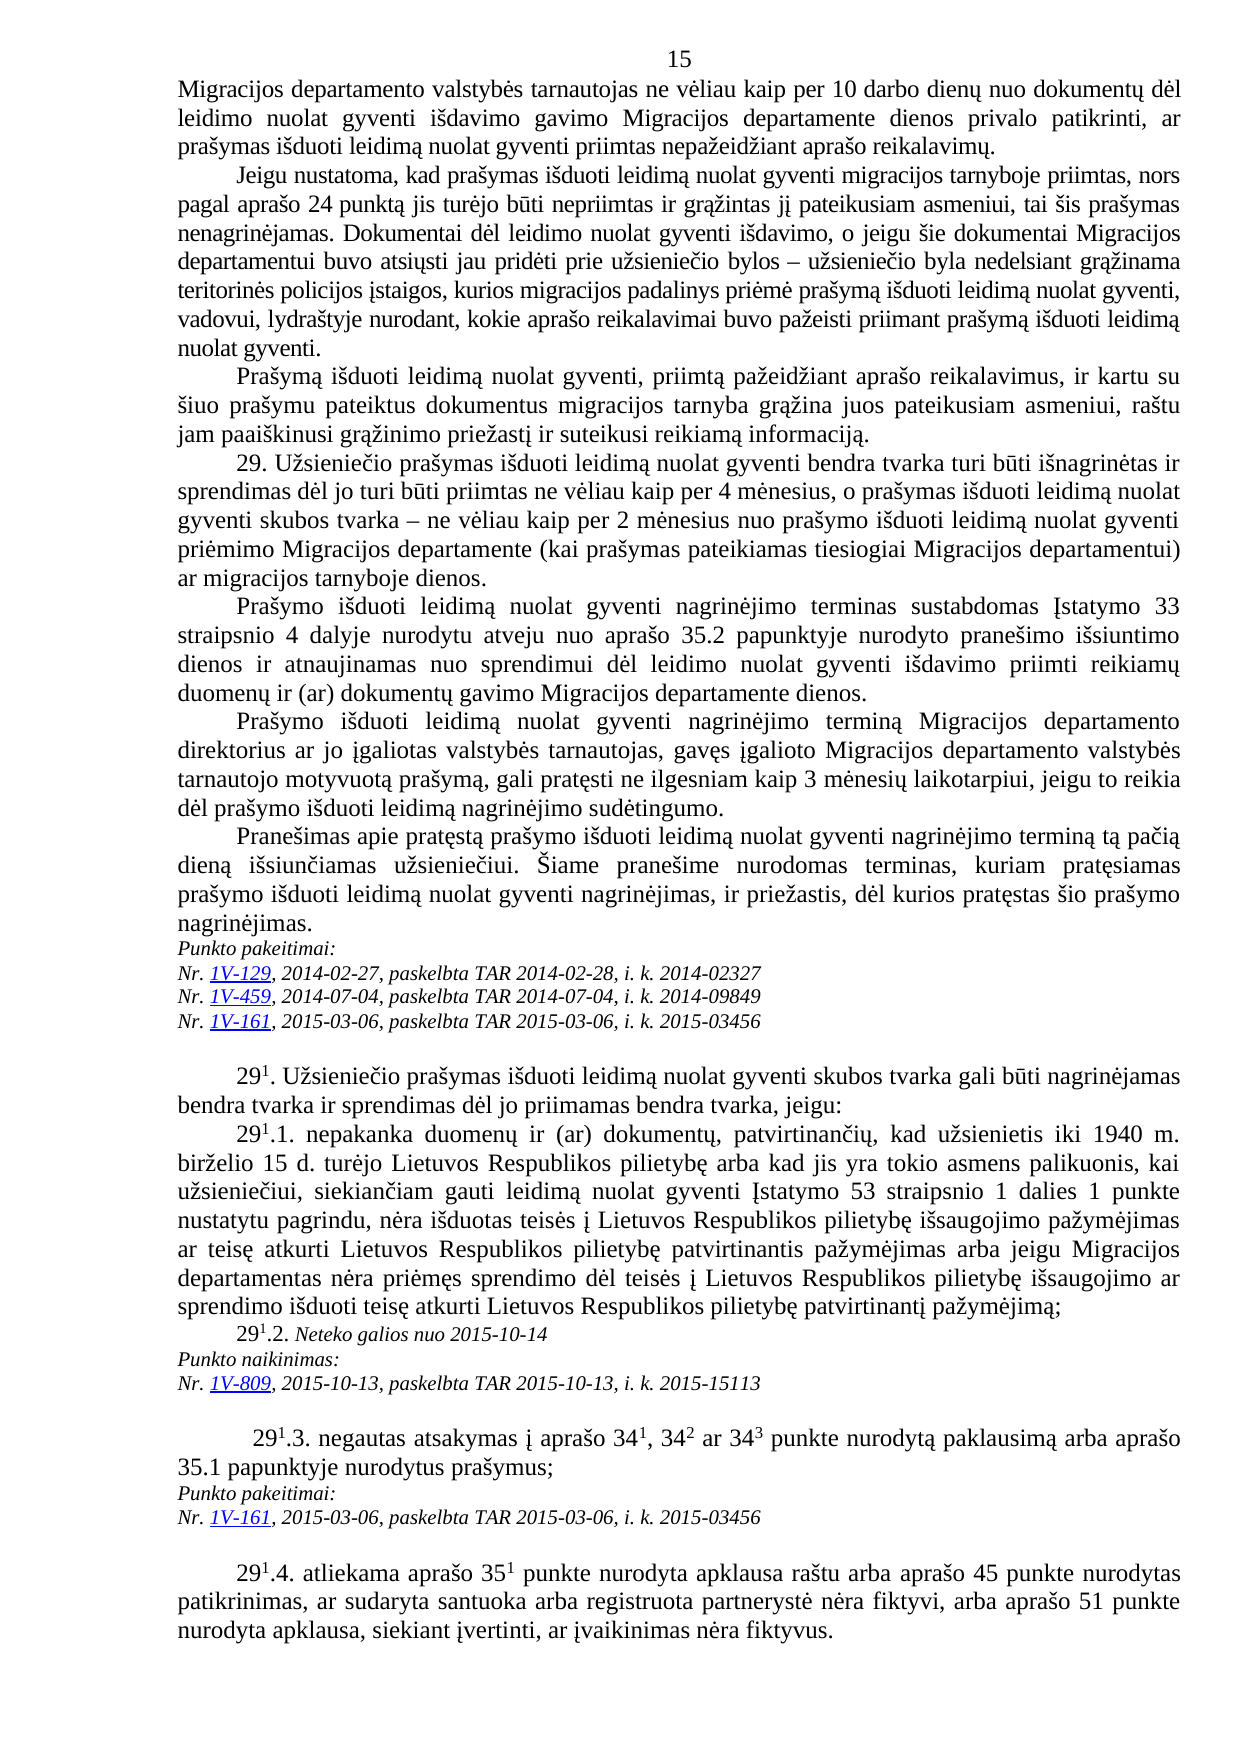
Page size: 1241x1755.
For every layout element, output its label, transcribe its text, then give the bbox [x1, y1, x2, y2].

text Nr. 1V-129, 2014-02-27, paskelbta TAR 2014-02-28, i. k. 2014-02327 [177, 960, 1181, 984]
text Nr. 1V-459, 2014-07-04, paskelbta TAR 2014-07-04, i. k. 2014-09849 [177, 984, 1181, 1008]
text Prašymą išduoti leidimą nuolat gyventi, priimtą pažeidžiant aprašo reikalavimus, ir kartu su šiuo prašymu pateiktus dokumentus migracijos tarnyba grąžina juos pateikusiam asmeniui, raštu jam paaiškinusi grąžinimo priežastį ir suteikusi reikiamą informaciją. [177, 361, 1181, 448]
text Prašymo išduoti leidimą nuolat gyventi nagrinėjimo terminą Migracijos departamento direktorius ar jo įgaliotas valstybės tarnautojas, gavęs įgalioto Migracijos departamento valstybės tarnautojo motyvuotą prašymą, gali pratęsti ne ilgesniam kaip 3 mėnesių laikotarpiui, jeigu to reikia dėl prašymo išduoti leidimą nagrinėjimo sudėtingumo. [177, 706, 1181, 821]
text Nr. 1V-161, 2015-03-06, paskelbta TAR 2015-03-06, i. k. 2015-03456 [177, 1008, 1181, 1033]
text Punkto pakeitimai: [177, 936, 1181, 960]
text Jeigu nustatoma, kad prašymas išduoti leidimą nuolat gyventi migracijos tarnyboje priimtas, nors pagal aprašo 24 punktą jis turėjo būti nepriimtas ir grąžintas jį pateikusiam asmeniui, tai šis prašymas nenagrinėjamas. Dokumentai dėl leidimo nuolat gyventi išdavimo, o jeigu šie dokumentai Migracijos departamentui buvo atsiųsti jau pridėti prie užsieniečio bylos – užsieniečio byla nedelsiant grąžinama teritorinės policijos įstaigos, kurios migracijos padalinys priėmė prašymą išduoti leidimą nuolat gyventi, vadovui, lydraštyje nurodant, kokie aprašo reikalavimai buvo pažeisti priimant prašymą išduoti leidimą nuolat gyventi. [177, 160, 1181, 361]
text 291. Užsieniečio prašymas išduoti leidimą nuolat gyventi skubos tvarka gali būti nagrinėjamas bendra tvarka ir sprendimas dėl jo priimamas bendra tvarka, jeigu: [177, 1061, 1181, 1119]
text Nr. 1V-161, 2015-03-06, paskelbta TAR 2015-03-06, i. k. 2015-03456 [177, 1505, 1181, 1529]
text 291.2. Neteko galios nuo 2015-10-14 [177, 1320, 1181, 1346]
text Punkto pakeitimai: [177, 1481, 1181, 1505]
text 291.3. negautas atsakymas į aprašo 341, 342 ar 343 punkte nurodytą paklausimą arba aprašo 35.1 papunktyje nurodytus prašymus; [177, 1423, 1181, 1481]
text Nr. 1V-809, 2015-10-13, paskelbta TAR 2015-10-13, i. k. 2015-15113 [177, 1371, 1181, 1394]
text 291.1. nepakanka duomenų ir (ar) dokumentų, patvirtinančių, kad užsienietis iki 1940 m. birželio 15 d. turėjo Lietuvos Respublikos pilietybę arba kad jis yra tokio asmens palikuonis, kai užsieniečiui, siekiančiam gauti leidimą nuolat gyventi Įstatymo 53 straipsnio 1 dalies 1 punkte nustatytu pagrindu, nėra išduotas teisės į Lietuvos Respublikos pilietybę išsaugojimo pažymėjimas ar teisę atkurti Lietuvos Respublikos pilietybę patvirtinantis pažymėjimas arba jeigu Migracijos departamentas nėra priėmęs sprendimo dėl teisės į Lietuvos Respublikos pilietybę išsaugojimo ar sprendimo išduoti teisę atkurti Lietuvos Respublikos pilietybę patvirtinantį pažymėjimą; [177, 1119, 1181, 1320]
text Prašymo išduoti leidimą nuolat gyventi nagrinėjimo terminas sustabdomas Įstatymo 33 straipsnio 4 dalyje nurodytu atveju nuo aprašo 35.2 papunktyje nurodyto pranešimo išsiuntimo dienos ir atnaujinamas nuo sprendimui dėl leidimo nuolat gyventi išdavimo priimti reikiamų duomenų ir (ar) dokumentų gavimo Migracijos departamente dienos. [177, 591, 1181, 706]
text 291.4. atliekama aprašo 351 punkte nurodyta apklausa raštu arba aprašo 45 punkte nurodytas patikrinimas, ar sudaryta santuoka arba registruota partnerystė nėra fiktyvi, arba aprašo 51 punkte nurodyta apklausa, siekiant įvertinti, ar įvaikinimas nėra fiktyvus. [177, 1558, 1181, 1644]
text 29. Užsieniečio prašymas išduoti leidimą nuolat gyventi bendra tvarka turi būti išnagrinėtas ir sprendimas dėl jo turi būti priimtas ne vėliau kaip per 4 mėnesius, o prašymas išduoti leidimą nuolat gyventi skubos tvarka – ne vėliau kaip per 2 mėnesius nuo prašymo išduoti leidimą nuolat gyventi priėmimo Migracijos departamente (kai prašymas pateikiamas tiesiogiai Migracijos departamentui) ar migracijos tarnyboje dienos. [177, 448, 1181, 591]
text Migracijos departamento valstybės tarnautojas ne vėliau kaip per 10 darbo dienų nuo dokumentų dėl leidimo nuolat gyventi išdavimo gavimo Migracijos departamente dienos privalo patikrinti, ar prašymas išduoti leidimą nuolat gyventi priimtas nepažeidžiant aprašo reikalavimų. [177, 74, 1181, 160]
text Punkto naikinimas: [177, 1346, 1181, 1371]
text Pranešimas apie pratęstą prašymo išduoti leidimą nuolat gyventi nagrinėjimo terminą tą pačią dieną išsiunčiamas užsieniečiui. Šiame pranešime nurodomas terminas, kuriam pratęsiamas prašymo išduoti leidimą nuolat gyventi nagrinėjimas, ir priežastis, dėl kurios pratęstas šio prašymo nagrinėjimas. [177, 821, 1181, 936]
